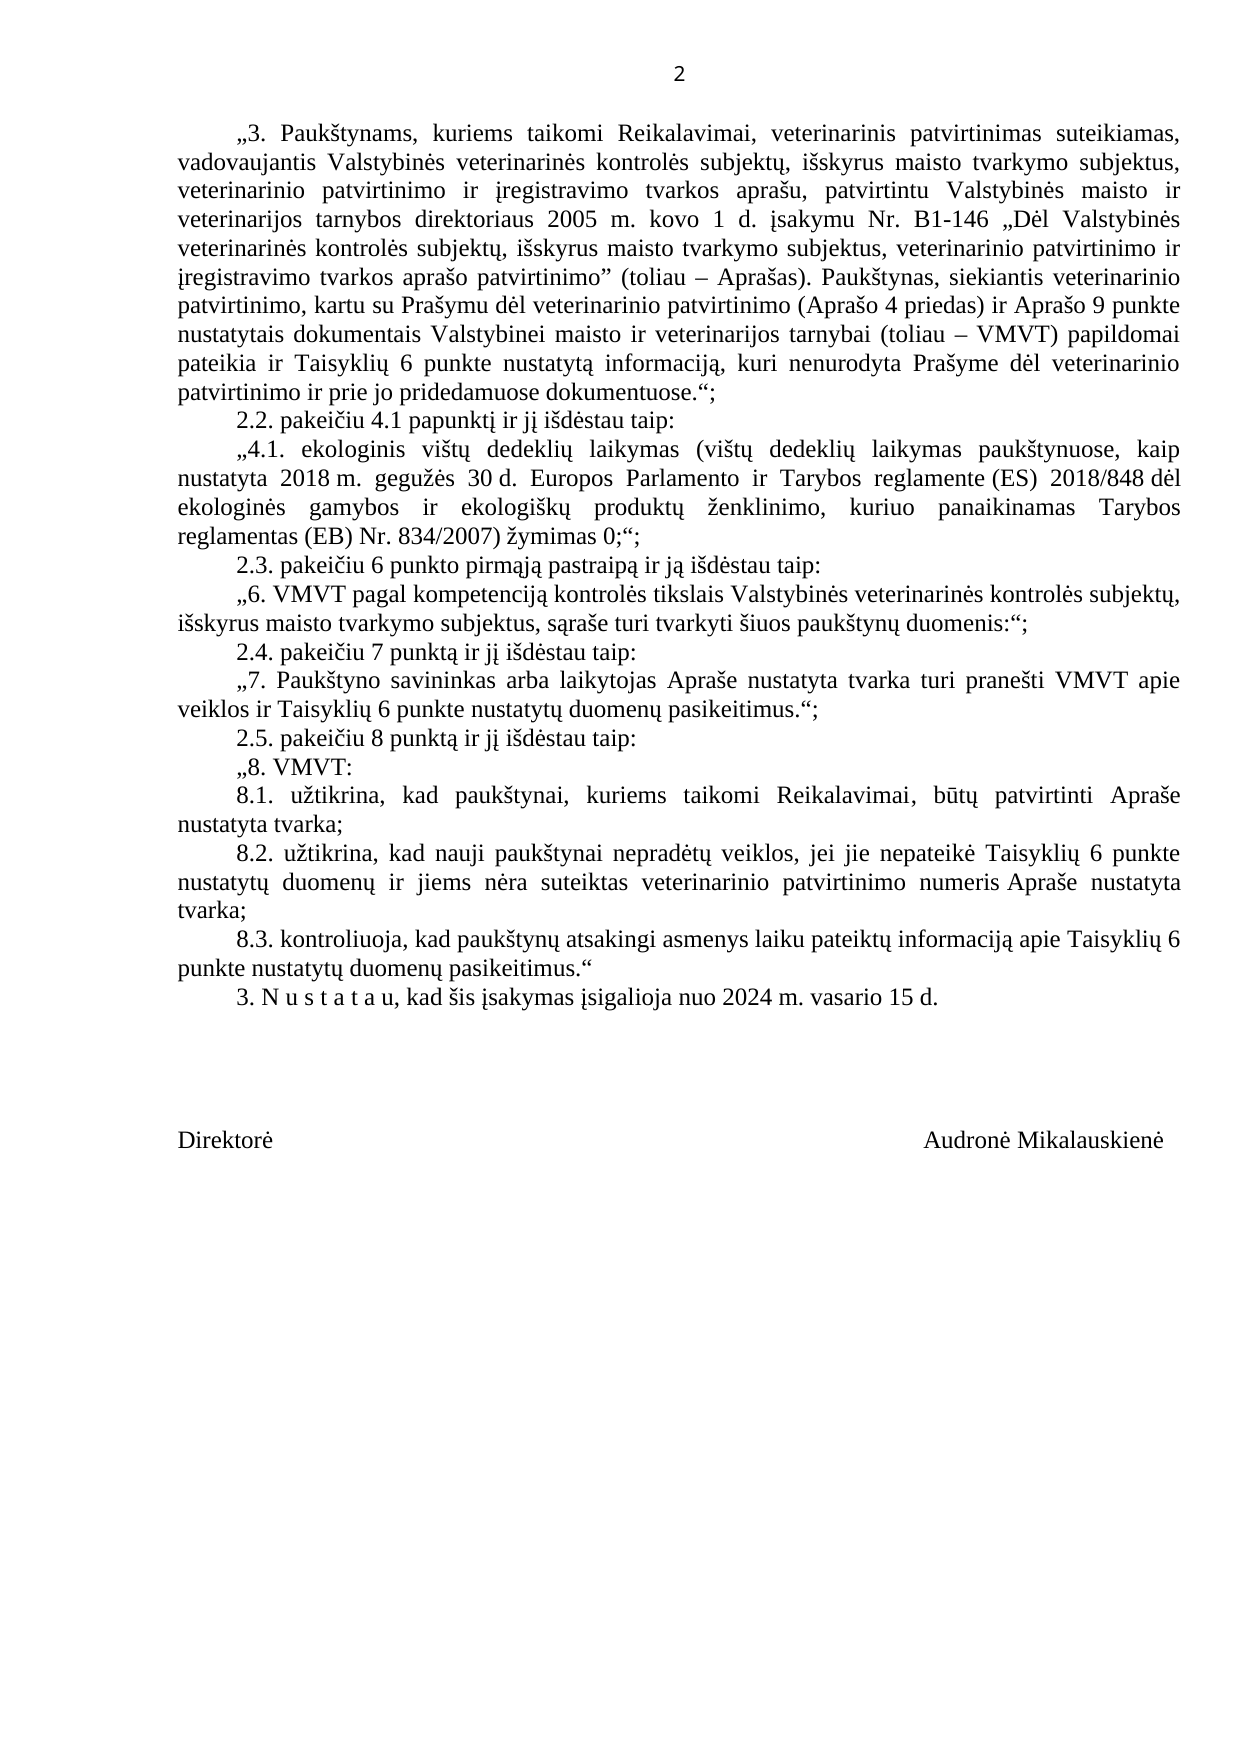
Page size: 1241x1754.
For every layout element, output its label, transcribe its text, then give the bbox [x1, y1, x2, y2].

text 2.3. pakeičiu 6 punkto pirmąją pastraipą ir ją išdėstau taip: [177, 550, 1181, 579]
text Direktorė Audronė Mikalauskienė [177, 1125, 1181, 1154]
text „6. VMVT pagal kompetenciją kontrolės tikslais Valstybinės veterinarinės kontrolės subjektų, išskyrus maisto tvarkymo subjektus, sąraše turi tvarkyti šiuos paukštynų duomenis:“; [177, 579, 1181, 637]
text 8.1. užtikrina, kad paukštynai, kuriems taikomi Reikalavimai, būtų patvirtinti Apraše nustatyta tvarka; [177, 780, 1181, 838]
text 3. N u s t a t a u, kad šis įsakymas įsigalioja nuo 2024 m. vasario 15 d. [177, 982, 1181, 1010]
text 2.4. pakeičiu 7 punktą ir jį išdėstau taip: [177, 637, 1181, 665]
text „7. Paukštyno savininkas arba laikytojas Apraše nustatyta tvarka turi pranešti VMVT apie veiklos ir Taisyklių 6 punkte nustatytų duomenų pasikeitimus.“; [177, 665, 1181, 723]
text 2.5. pakeičiu 8 punktą ir jį išdėstau taip: [177, 723, 1181, 752]
text „8. VMVT: [177, 752, 1181, 780]
text „4.1. ekologinis vištų dedeklių laikymas (vištų dedeklių laikymas paukštynuose, kaip nustatyta 2018 m. gegužės 30 d. Europos Parlamento ir Tarybos reglamente (ES) 2018/848 dėl ekologinės gamybos ir ekologiškų produktų ženklinimo, kuriuo panaikinamas Tarybos reglamentas (EB) Nr. 834/2007) žymimas 0;“; [177, 434, 1181, 550]
text „3. Paukštynams, kuriems taikomi Reikalavimai, veterinarinis patvirtinimas suteikiamas, vadovaujantis Valstybinės veterinarinės kontrolės subjektų, išskyrus maisto tvarkymo subjektus, veterinarinio patvirtinimo ir įregistravimo tvarkos aprašu, patvirtintu Valstybinės maisto ir veterinarijos tarnybos direktoriaus 2005 m. kovo 1 d. įsakymu Nr. B1-146 „Dėl Valstybinės veterinarinės kontrolės subjektų, išskyrus maisto tvarkymo subjektus, veterinarinio patvirtinimo ir įregistravimo tvarkos aprašo patvirtinimo” (toliau – Aprašas). Paukštynas, siekiantis veterinarinio patvirtinimo, kartu su Prašymu dėl veterinarinio patvirtinimo (Aprašo 4 priedas) ir Aprašo 9 punkte nustatytais dokumentais Valstybinei maisto ir veterinarijos tarnybai (toliau – VMVT) papildomai pateikia ir Taisyklių 6 punkte nustatytą informaciją, kuri nenurodyta Prašyme dėl veterinarinio patvirtinimo ir prie jo pridedamuose dokumentuose.“; [177, 118, 1181, 406]
text 2.2. pakeičiu 4.1 papunktį ir jį išdėstau taip: [177, 406, 1181, 434]
text 8.3. kontroliuoja, kad paukštynų atsakingi asmenys laiku pateiktų informaciją apie Taisyklių 6 punkte nustatytų duomenų pasikeitimus.“ [177, 924, 1181, 982]
text 8.2. užtikrina, kad nauji paukštynai nepradėtų veiklos, jei jie nepateikė Taisyklių 6 punkte nustatytų duomenų ir jiems nėra suteiktas veterinarinio patvirtinimo numeris Apraše nustatyta tvarka; [177, 838, 1181, 924]
